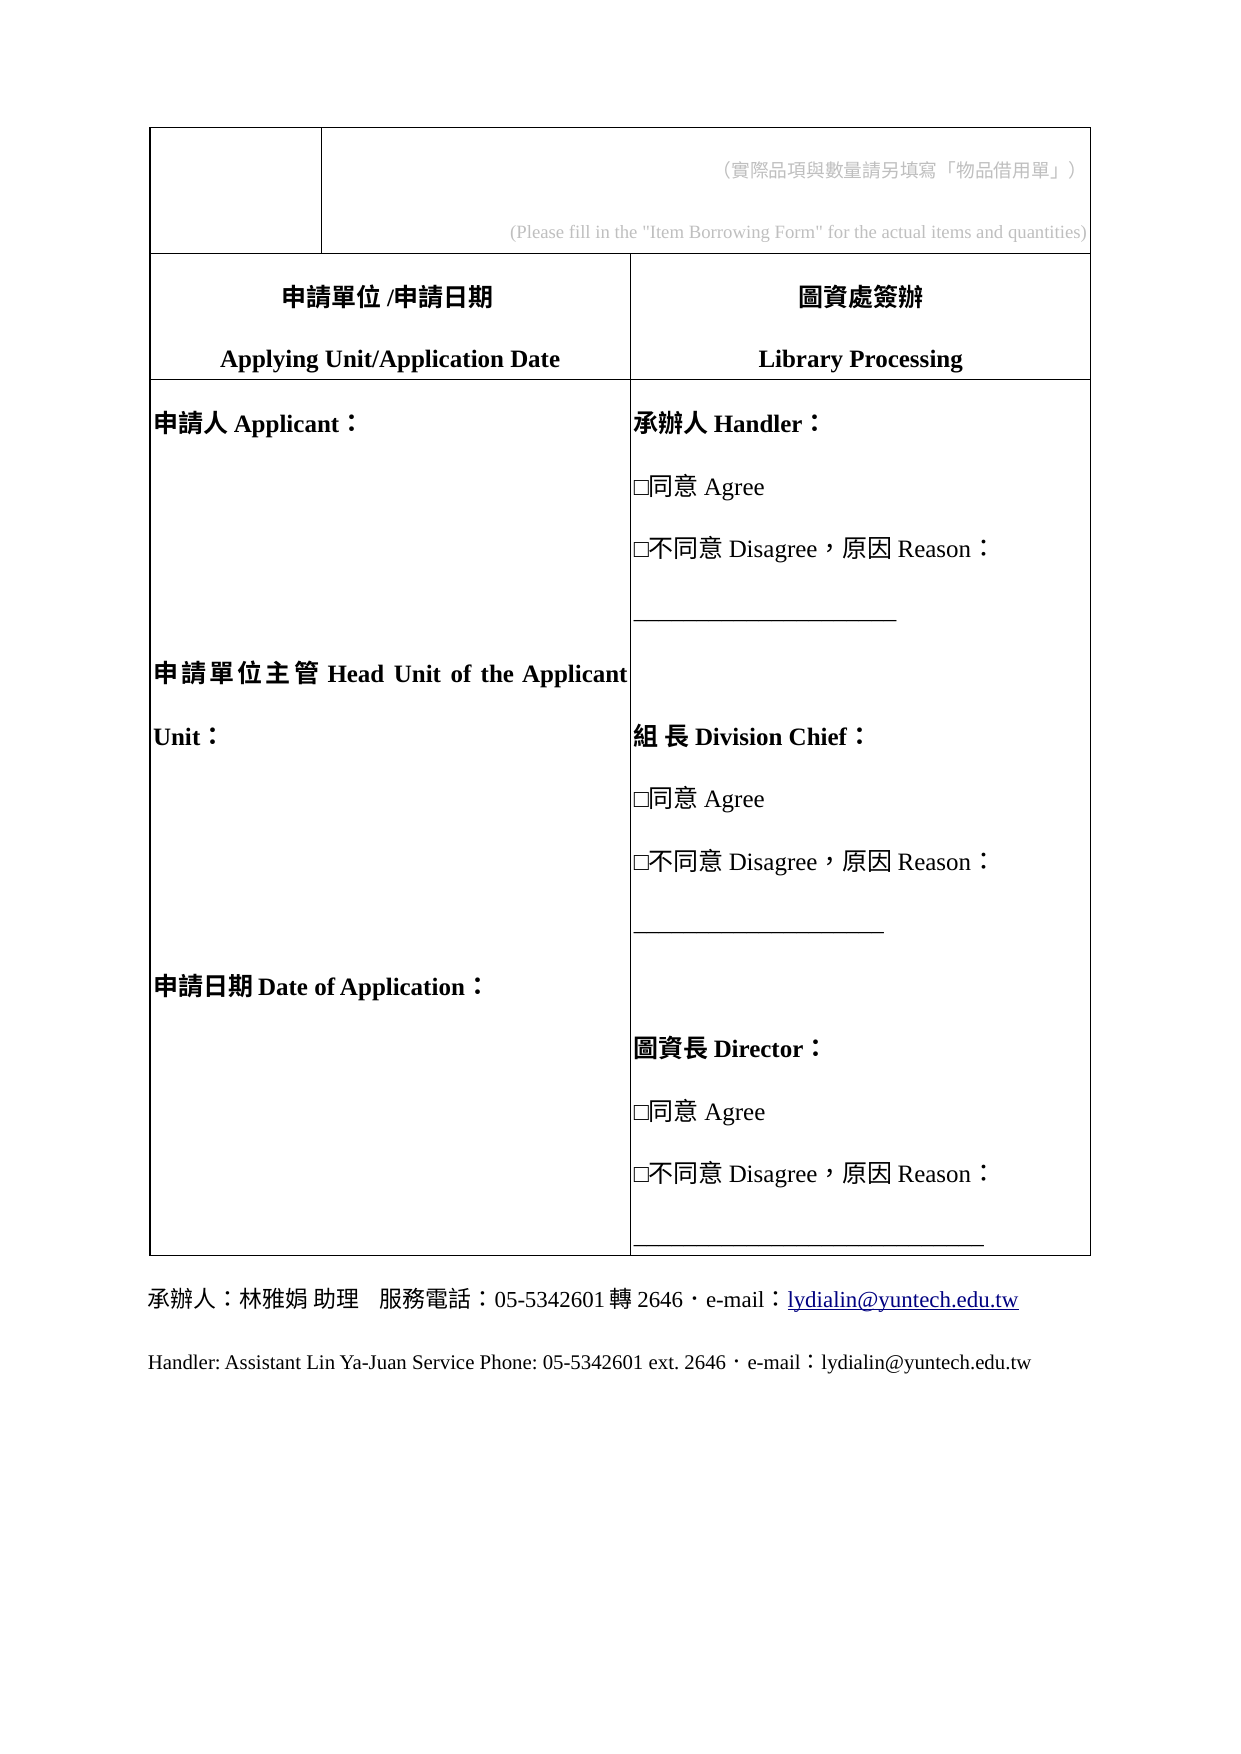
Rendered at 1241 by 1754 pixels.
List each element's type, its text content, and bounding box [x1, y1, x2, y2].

table_cell 承辦人Handler： □同意Agree □不同意Disagree，原因Reason：_____________________ 組 長 Division Chief： □同意Agree □不同意Disagree，原因Reason：____________________ 圖資長Director： □同意 Agree □不同意Disagree，原因Reason：____________________________ [631, 380, 1090, 1255]
table_cell 申請單位 /申請日期 Applying Unit/Application Date [151, 254, 630, 379]
text 承辦人：林雅娟 助理 服務電話：05-5342601轉2646．e-mail：lydialin@yuntech.edu.tw Handler: Assistant Lin Ya-Juan Service Phone: 05-5342601 ext. 2646．e-mail：lydialin@yuntech.edu.tw [148, 1256, 1092, 1381]
table_cell [151, 128, 321, 253]
table_cell （實際品項與數量請另填寫「物品借用單」） (Please fill in the "Item Borrowing Form" for the actual items and quantities) [322, 128, 1090, 253]
table_cell 圖資處簽辦 Library Processing [631, 254, 1090, 379]
table_cell 申請人 Applicant： 申請單位主管Head Unit of the Applicant Unit： 申請日期Date of Application： [151, 380, 630, 1255]
